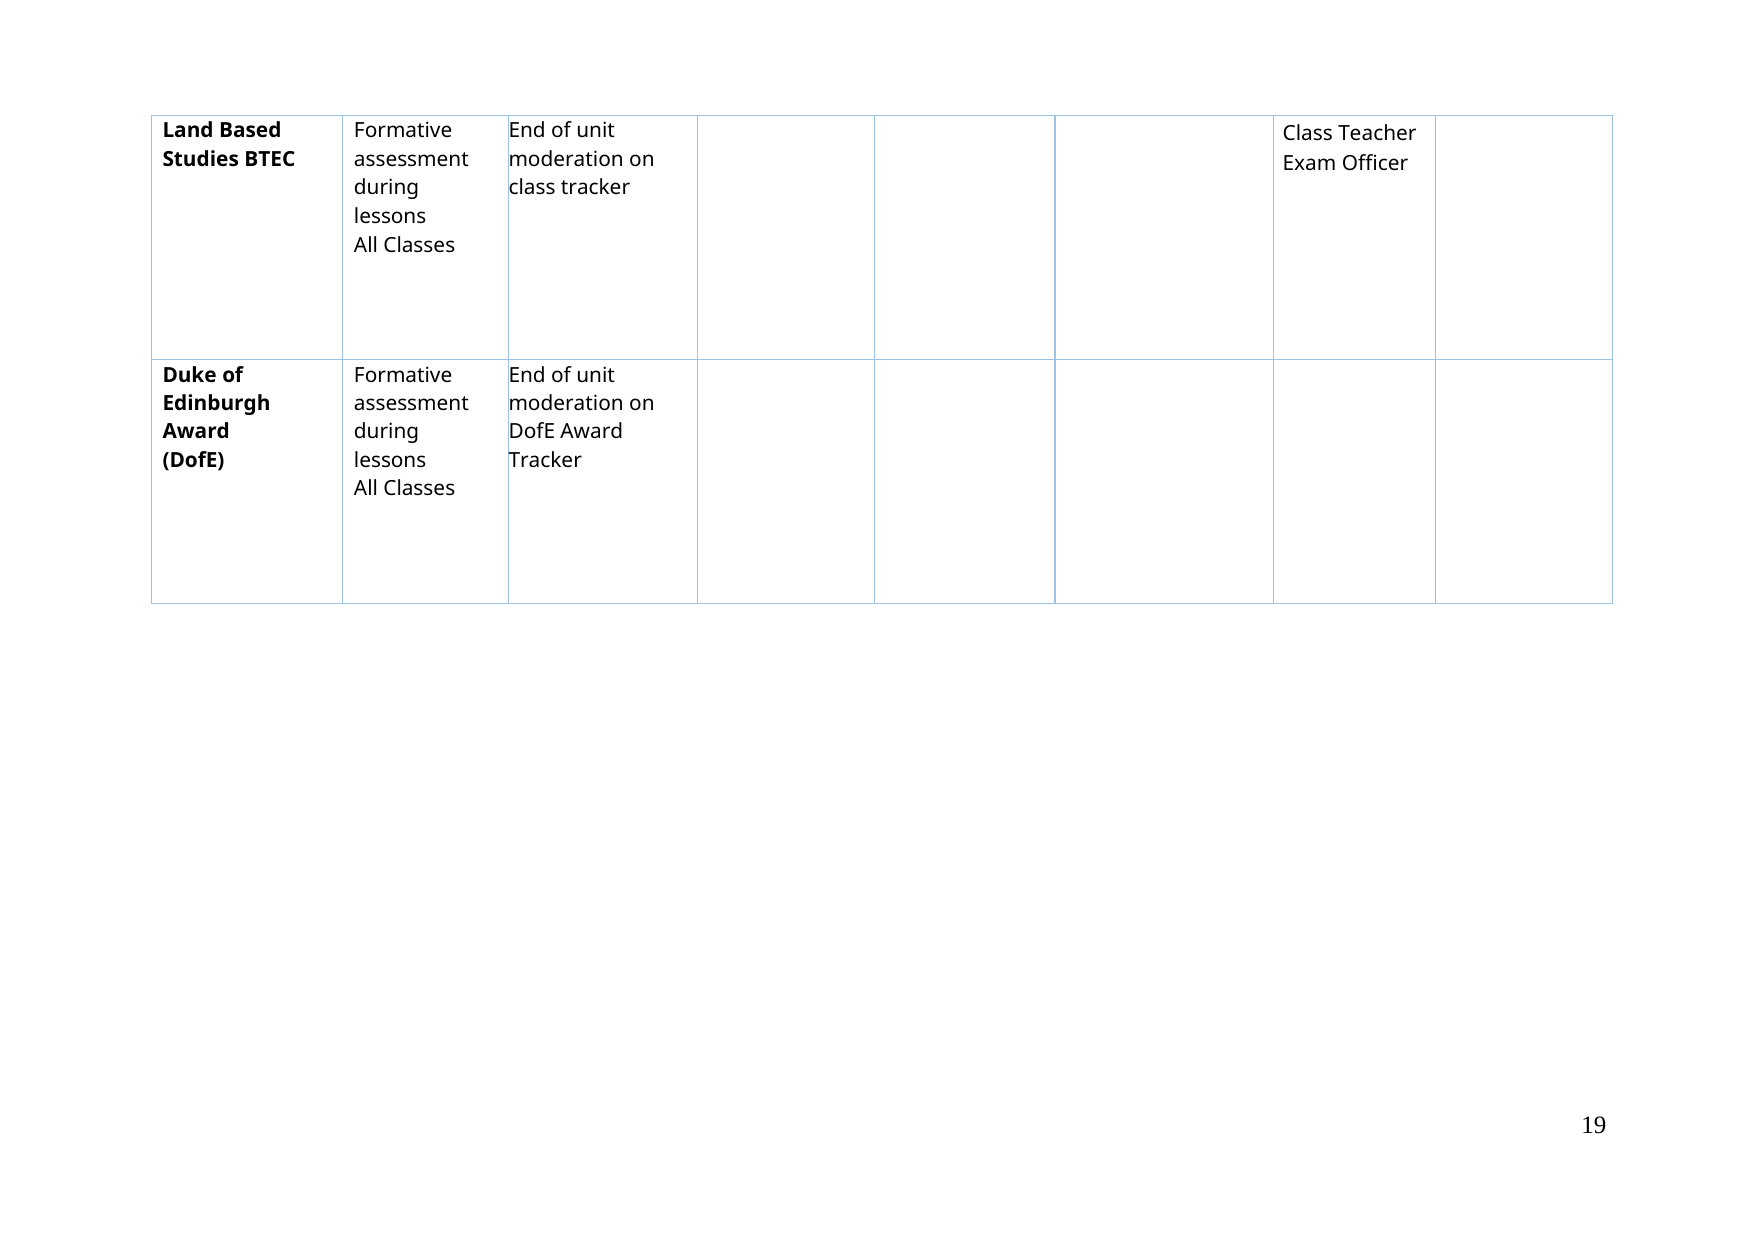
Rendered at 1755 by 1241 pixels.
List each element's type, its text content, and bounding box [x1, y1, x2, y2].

table_cell [875, 360, 1054, 603]
table_cell Formative assessment during lessons All Classes [343, 116, 508, 359]
table_cell Formative assessment during lessons All Classes [343, 360, 508, 603]
table_header [1436, 116, 1612, 359]
table_cell Land Based Studies BTEC [152, 116, 342, 359]
table_cell Class Teacher Exam Officer [1274, 116, 1435, 359]
table_cell [1056, 360, 1273, 603]
table_cell [1436, 360, 1612, 603]
table_cell [698, 116, 874, 359]
table_cell [1274, 360, 1435, 603]
table_cell [875, 116, 1054, 359]
table_cell Duke of Edinburgh Award (DofE) [152, 360, 342, 603]
table_cell End of unit moderation on DofE Award Tracker [509, 360, 697, 603]
table_cell [1056, 116, 1273, 359]
table_cell End of unit moderation on class tracker [509, 116, 697, 359]
table_cell [698, 360, 874, 603]
